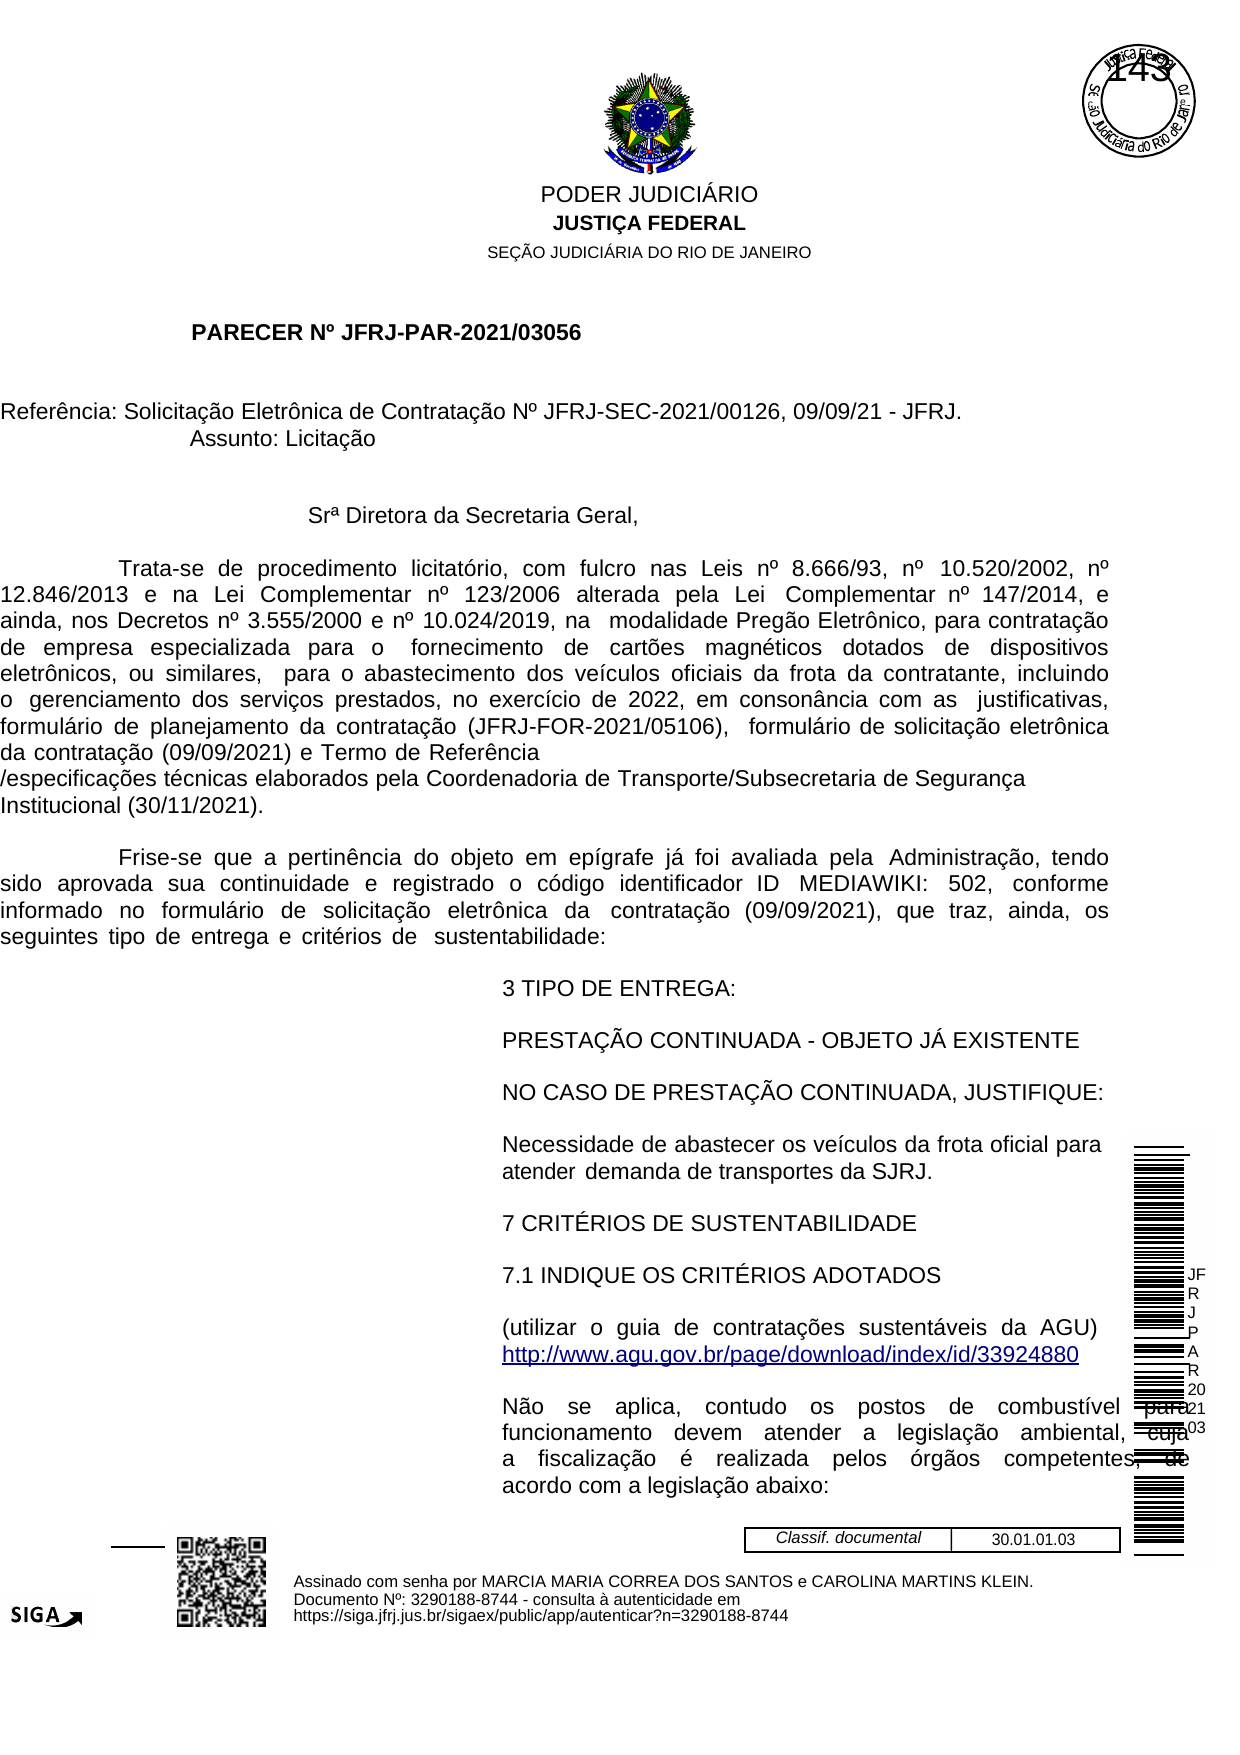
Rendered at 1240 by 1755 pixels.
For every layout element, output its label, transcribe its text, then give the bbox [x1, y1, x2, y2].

text SEÇÃO JUDICIÁRIA DO RIO DE JANEIRO [222, 243, 1077, 262]
text /especificações técnicas elaborados pela Coordenadoria de Transporte/Subsecretaria de Segurança Institucional (30/11/2021). [0, 765, 1106, 818]
text Srª Diretora da Secretaria Geral, [308, 502, 1239, 529]
text 7.1 INDIQUE OS CRITÉRIOS ADOTADOS [502, 1262, 1122, 1288]
text Referência: Solicitação Eletrônica de Contratação Nº JFRJ-SEC-2021/00126, 09/09/21 - JFRJ. [0, 398, 1106, 424]
text PRESTAÇÃO CONTINUADA - OBJETO JÁ EXISTENTE NO CASO DE PRESTAÇÃO CONTINUADA, JUSTIFIQUE: [502, 1027, 1106, 1105]
text Assunto: Licitação [189, 424, 1239, 451]
text Necessidade de abastecer os veículos da frota oficial para atender demanda de transportes da SJRJ. [502, 1131, 1190, 1184]
text e [1180, 96, 1192, 105]
text 7 CRITÉRIOS DE SUSTENTABILIDADE [502, 1210, 1122, 1236]
text 3 TIPO DE ENTREGA: [371, 975, 867, 1002]
text PARECER Nº JFRJ-PAR-2021/03056 [191, 319, 1239, 345]
text Trata-se de procedimento licitatório, com fulcro nas Leis nº 8.666/93, nº 10.520/2002, nº 12.846/2013 e na Lei Complementar nº 123/2006 alterada pela Lei Complementar nº 147/2014, e ainda, nos Decretos nº 3.555/2000 e nº 10.024/2019, na modalidade Pregão Eletrônico, para contratação de empresa especializada para o fornecimento de cartões magnéticos dotados de dispositivos eletrônicos, ou similares, para o abastecimento dos veículos oficiais da frota da contratante, incluindo o gerenciamento dos serviços prestados, no exercício de 2022, em consonância com as justificativas, formulário de planejamento da contratação (JFRJ-FOR-2021/05106), formulário de solicitação eletrônica da contratação (09/09/2021) e Termo de Referência [0, 554, 1109, 765]
text JUSTIÇA FEDERAL [222, 211, 1077, 235]
text JFRJPAR202103056A [1187, 1265, 1206, 1437]
text Frise-se que a pertinência do objeto em epígrafe já foi avaliada pela Administração, tendo sido aprovada sua continuidade e registrado o código identificador ID MEDIAWIKI: 502, conforme informado no formulário de solicitação eletrônica da contratação (09/09/2021), que traz, ainda, os seguintes tipo de entrega e critérios de sustentabilidade: [0, 844, 1109, 949]
text ç [1088, 97, 1100, 106]
text Não se aplica, contudo os postos de combustível para funcionamento devem atender a legislação ambiental, cuja a fiscalização é realizada pelos órgãos competentes, de acordo com a legislação abaixo: [502, 1393, 1122, 1498]
text (utilizar o guia de contratações sustentáveis da AGU) http://www.agu.gov.br/page/download/index/id/33924880 [502, 1314, 1122, 1367]
text PODER JUDICIÁRIO [222, 181, 1077, 207]
